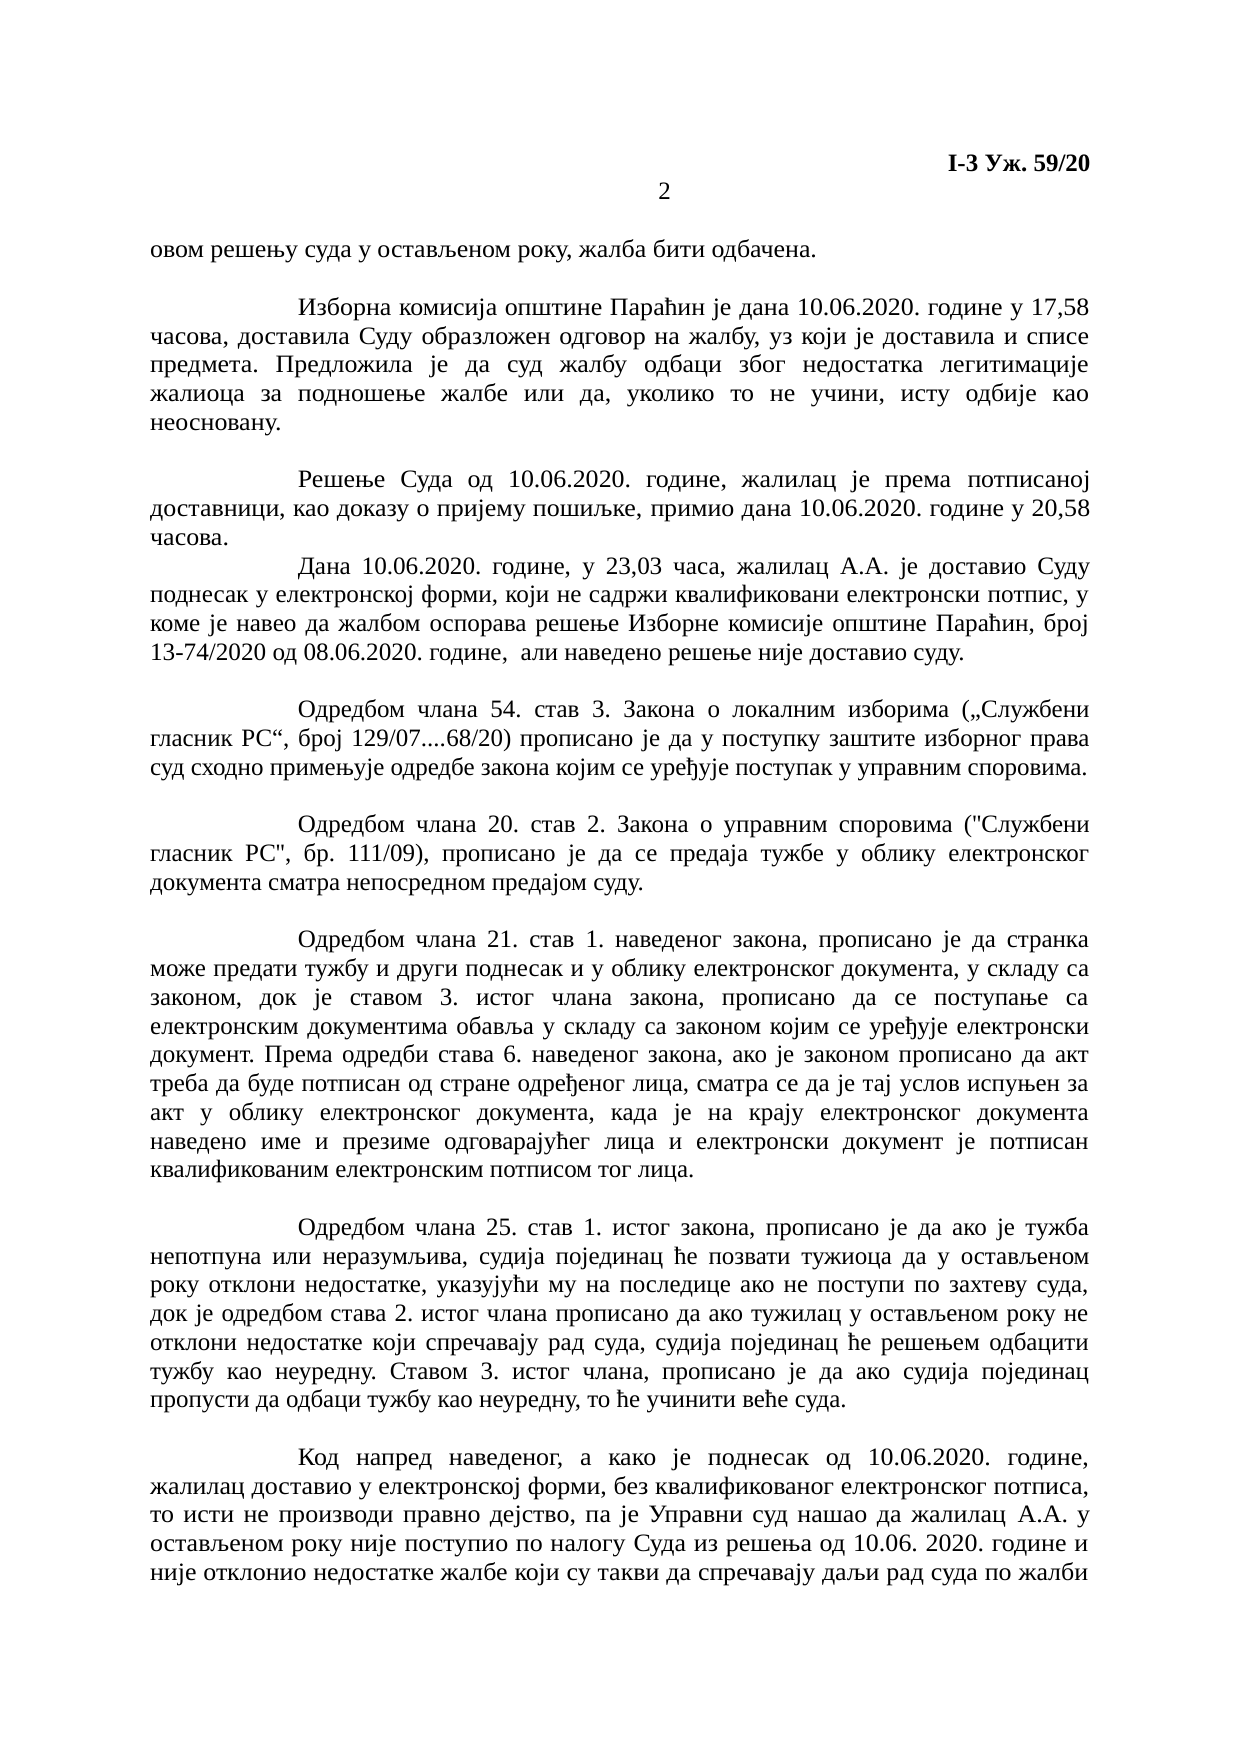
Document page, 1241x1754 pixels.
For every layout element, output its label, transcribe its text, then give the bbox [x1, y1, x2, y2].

text Одредбом члана 25. став 1. истог закона, прописано је да ако је тужба непотпуна или неразумљива, судија појединац ће позвати тужиоца да у остављеном року отклони недостатке, указујући му на последице ако не поступи по захтеву суда, док је одредбом става 2. истог члана прописано да ако тужилац у остављеном року не отклони недостатке који спречавају рад суда, судија појединац ће решењем одбацити тужбу као неуредну. Ставом 3. истог члана, прописано је да ако судија појединац пропусти да одбаци тужбу као неуредну, то ће учинити веће суда. [150, 1212, 1090, 1413]
text Решење Суда од 10.06.2020. године, жалилац је према потписаноj доставници, као доказу о пријему пошиљке, примио дана 10.06.2020. године у 20,58 часова. [150, 464, 1090, 551]
text Одредбом члана 54. став 3. Закона о локалним изборима („Службени гласник РС“, број 129/07....68/20) прописано је да у поступку заштите изборног права суд сходно примењује одредбе закона којим се уређује поступак у управним споровима. [150, 694, 1090, 781]
text Одредбом члана 21. став 1. наведеног закона, прописано је да странка може предати тужбу и други поднесак и у облику електронског документа, у складу са законом, док је ставом 3. истог члана закона, прописано да се поступање са електронским документима обавља у складу са законом којим се уређује електронски документ. Према одредби става 6. наведеног закона, ако је законом прописано да акт треба да буде потписан од стране одређеног лица, сматра се да је тај услов испуњен за акт у облику електронског документа, када је на крају електронског документа наведено име и презиме одговарајућег лица и електронски документ је потписан квалификованим електронским потписом тог лица. [150, 924, 1090, 1183]
text Код напред наведеног, а како је поднесак од 10.06.2020. године, жалилац доставио у електронској форми, без квалификованог електронског потписа, то исти не производи правно дејство, па је Управни суд нашао да жалилац А.А. у остављеном року није поступио по налогу Суда из решења од 10.06. 2020. године и није отклонио недостатке жалбе који су такви да спречавају даљи рад суда по жалби [150, 1442, 1090, 1586]
text Одредбом члана 20. став 2. Закона о управним споровима (''Службени гласник РС'', бр. 111/09), прописано је да се предаја тужбе у облику електронског документа сматра непосредном предајом суду. [150, 809, 1090, 896]
text овом решењу суда у остављеном року, жалба бити одбачена. [150, 234, 1090, 263]
text Дана 10.06.2020. године, у 23,03 часа, жалилац А.А. је доставио Суду поднесак у електронској форми, који не садржи квалификовани електронски потпис, у коме је навео да жалбом оспорава решење Изборне комисије општине Параћин, број 13-74/2020 од 08.06.2020. године, али наведено решење није доставио суду. [150, 551, 1090, 666]
text Изборна комисија општине Параћин је дана 10.06.2020. године у 17,58 часова, доставила Суду образложен одговор на жалбу, уз који је доставила и списе предмета. Предложила је да суд жалбу одбаци због недостатка легитимације жалиоца за подношење жалбе или да, уколико то не учини, исту одбије као неосновану. [150, 292, 1090, 436]
